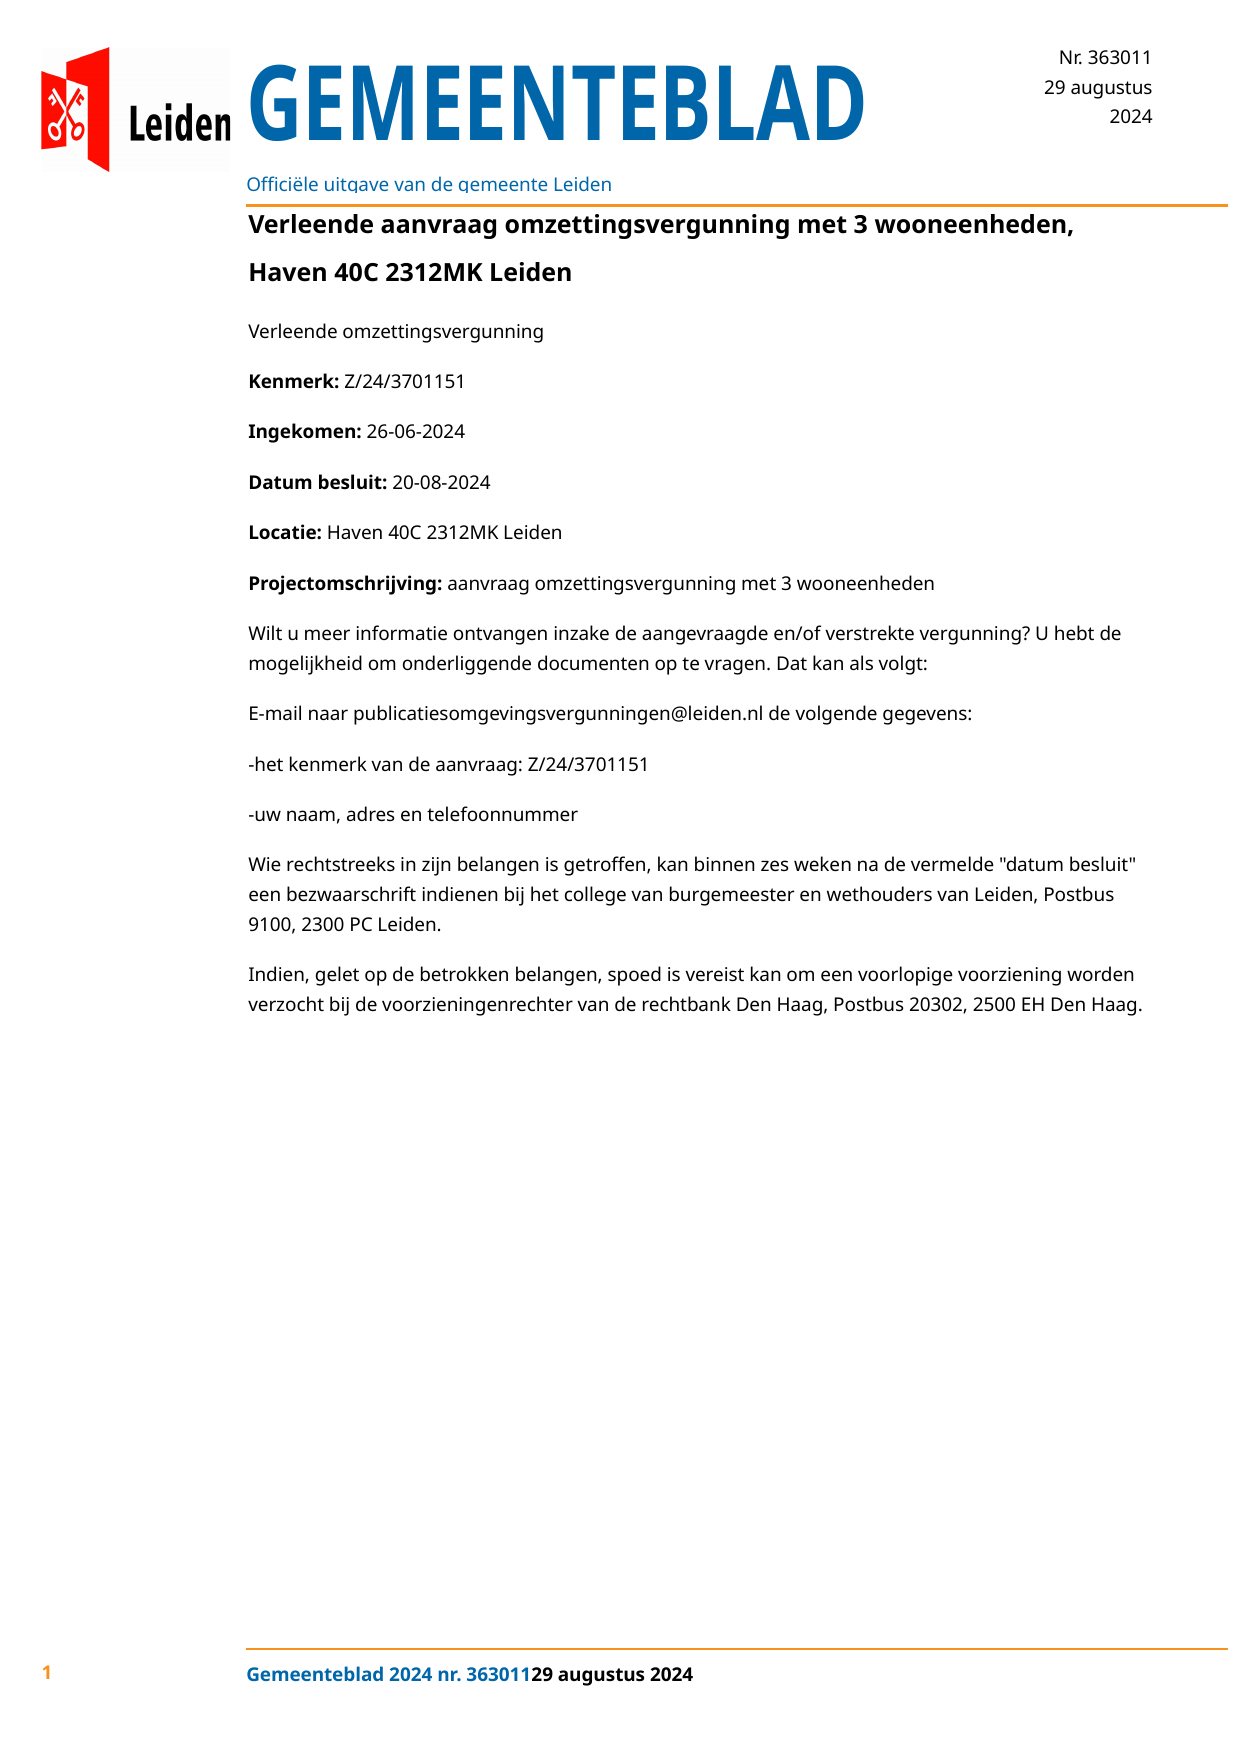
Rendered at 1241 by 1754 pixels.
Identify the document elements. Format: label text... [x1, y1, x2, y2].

text Datum besluit: 20-08-2024 [248, 469, 1152, 495]
picture [41, 47, 231, 172]
text -uw naam, adres en telefoonnummer [248, 801, 1152, 827]
text Ingekomen: 26-06-2024 [248, 419, 1152, 444]
text Indien, gelet op de betrokken belangen, spoed is vereist kan om een voorlopige voorziening worden verzocht bij de voorzieningenrechter van de rechtbank Den Haag, Postbus 20302, 2500 EH Den Haag. [248, 961, 1152, 1017]
text Locatie: Haven 40C 2312MK Leiden [248, 519, 1152, 545]
text Kenmerk: Z/24/3701151 [248, 368, 1152, 394]
text Wilt u meer informatie ontvangen inzake de aangevraagde en/of verstrekte vergunning? U hebt de mogelijkheid om onderliggende documenten op te vragen. Dat kan als volgt: [248, 620, 1152, 676]
text -het kenmerk van de aanvraag: Z/24/3701151 [248, 751, 1152, 777]
text Projectomschrijving: aanvraag omzettingsvergunning met 3 wooneenheden [248, 570, 1152, 596]
text Verleende aanvraag omzettingsvergunning met 3 wooneenheden, Haven 40C 2312MK Leiden [248, 207, 1152, 288]
text Verleende omzettingsvergunning [248, 318, 1152, 344]
text E-mail naar publicatiesomgevingsvergunningen@leiden.nl de volgende gegevens: [248, 700, 1152, 726]
text Wie rechtstreeks in zijn belangen is getroffen, kan binnen zes weken na de vermelde "datum besluit" een bezwaarschrift indienen bij het college van burgemeester en wethouders van Leiden, Postbus 9100, 2300 PC Leiden. [248, 852, 1152, 937]
